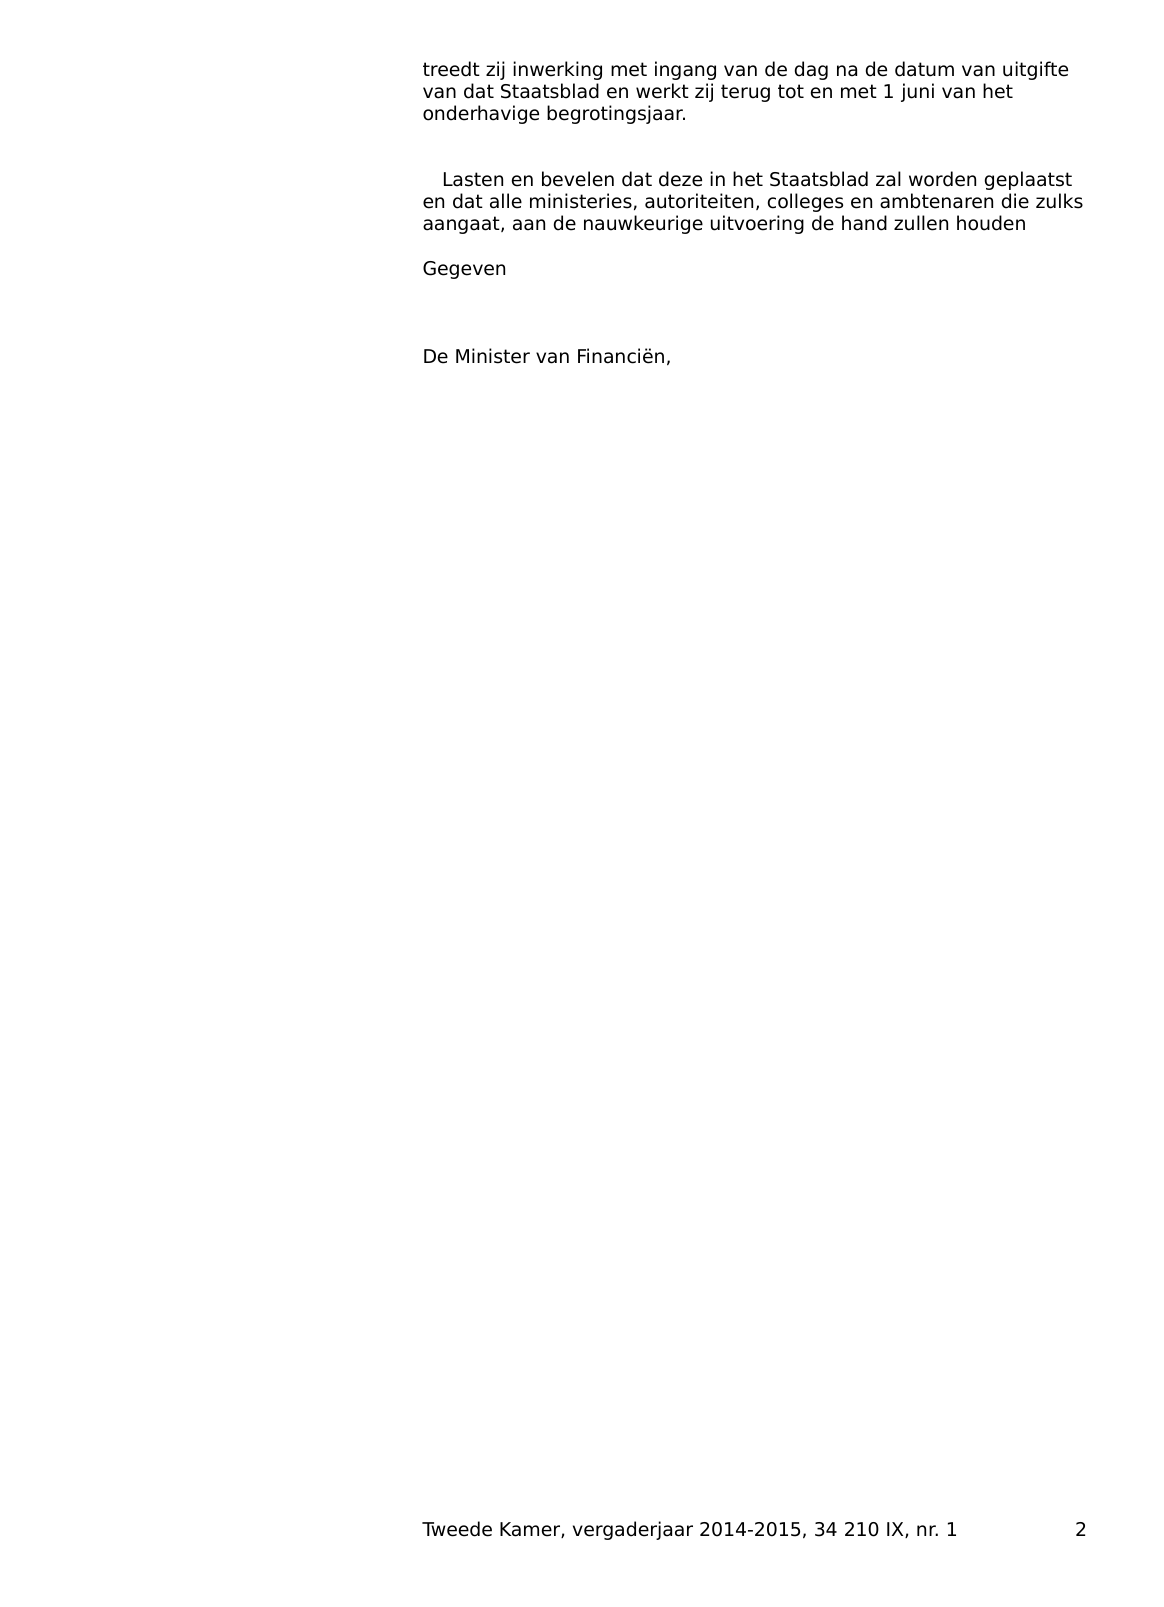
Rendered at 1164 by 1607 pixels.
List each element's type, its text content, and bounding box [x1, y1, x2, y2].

text De Minister van Financiën, [422, 346, 1087, 368]
text Lasten en bevelen dat deze in het Staatsblad zal worden geplaatst en dat alle ministeries, autoriteiten, colleges en ambtenaren die zulks aangaat, aan de nauwkeurige uitvoering de hand zullen houden [422, 169, 1087, 235]
text Gegeven [422, 257, 1087, 279]
text treedt zij inwerking met ingang van de dag na de datum van uitgifte van dat Staatsblad en werkt zij terug tot en met 1 juni van het onderhavige begrotingsjaar. [422, 59, 1087, 125]
